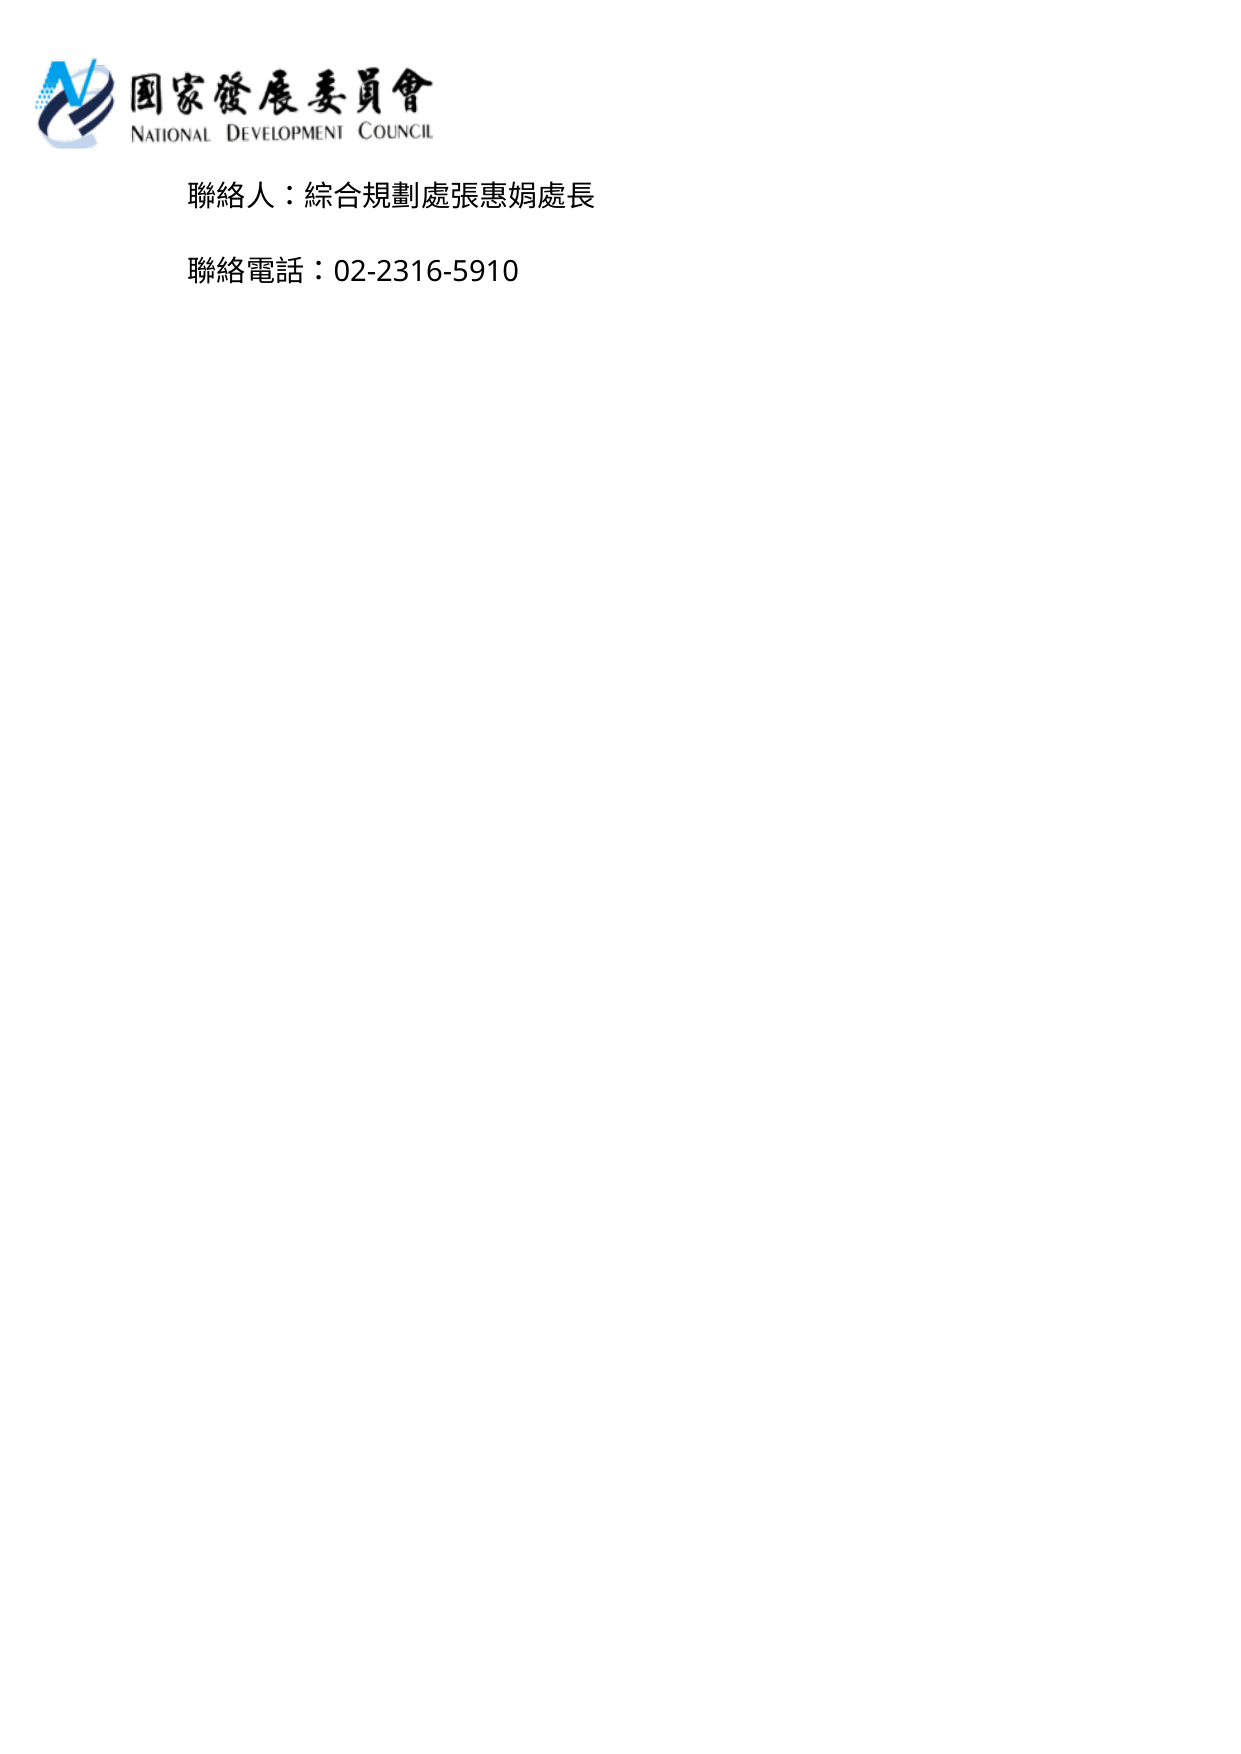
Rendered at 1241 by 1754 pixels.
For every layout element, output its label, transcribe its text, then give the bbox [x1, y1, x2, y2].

text 聯絡人：綜合規劃處張惠娟處長 [187, 150, 1053, 225]
picture [170, 57, 439, 152]
text 聯絡電話：02-2316-5910 [187, 225, 1053, 300]
